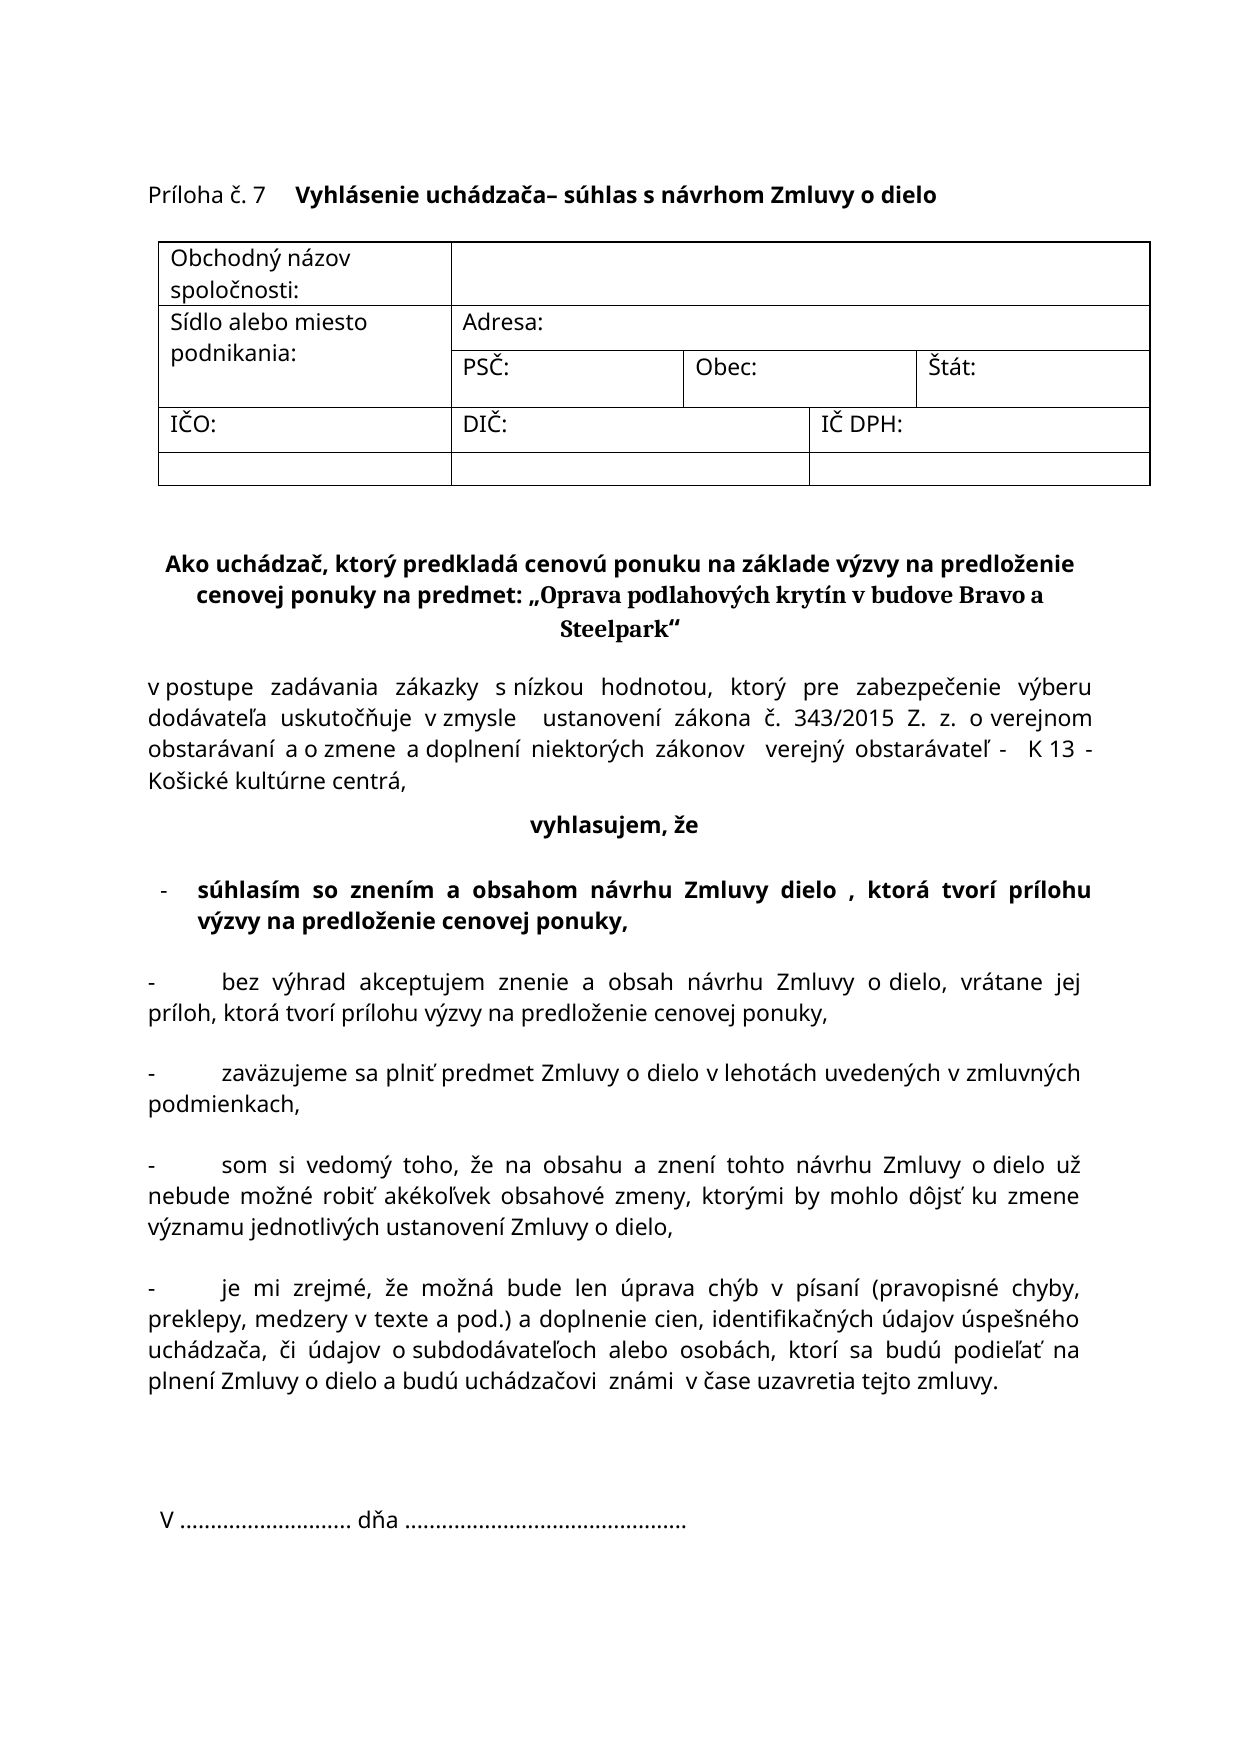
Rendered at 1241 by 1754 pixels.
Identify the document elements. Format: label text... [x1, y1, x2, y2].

list je mi zrejmé, že možná bude len úprava chýb v písaní (pravopisné chyby, preklepy, medzery v texte a pod.) a doplnenie cien, identifikačných údajov úspešného uchádzača, či údajov o subdodávateľoch alebo osobách, ktorí sa budú podieľať na plnení Zmluvy o dielo a budú uchádzačovi známi v čase uzavretia tejto zmluvy. [148, 1272, 1081, 1397]
table_cell Obec: [684, 351, 916, 407]
list súhlasím so znením a obsahom návrhu Zmluvy dielo , ktorá tvorí prílohu výzvy na predloženie cenovej ponuky, [160, 874, 1093, 937]
table_cell Adresa: [452, 306, 1149, 350]
text V ............................ dňa .............................................. [160, 1504, 1093, 1536]
text v postupe zadávania zákazky s nízkou hodnotou, ktorý pre zabezpečenie výberu dodávateľa uskutočňuje v zmysle ustanovení zákona č. 343/2015 Z. z. o verejnom obstarávaní a o zmene a doplnení niektorých zákonov verejný obstarávateľ - K 13 - Košické kultúrne centrá, [148, 671, 1093, 796]
text vyhlasujem, že [148, 808, 1081, 840]
table_cell [159, 453, 451, 484]
list zaväzujeme sa plniť predmet Zmluvy o dielo v lehotách uvedených v zmluvných podmienkach, [148, 1057, 1081, 1120]
table_header Obchodný názov spoločnosti: [159, 243, 451, 305]
list bez výhrad akceptujem znenie a obsah návrhu Zmluvy o dielo, vrátane jej príloh, ktorá tvorí prílohu výzvy na predloženie cenovej ponuky, [148, 966, 1081, 1028]
table_header [452, 243, 1149, 305]
table_cell Sídlo alebo miesto podnikania: [159, 306, 451, 407]
table_cell DIČ: [452, 408, 809, 452]
table_cell PSČ: [452, 351, 683, 407]
table_cell IČ DPH: [810, 408, 1149, 452]
table_cell [452, 453, 809, 484]
text Ako uchádzač, ktorý predkladá cenovú ponuku na základe výzvy na predloženie cenovej ponuky na predmet: „Oprava podlahových krytín v budove Bravo a Steelpark“ [148, 548, 1093, 644]
text Príloha č. 7 Vyhlásenie uchádzača– súhlas s návrhom Zmluvy o dielo [148, 179, 1093, 210]
table_cell Štát: [917, 351, 1149, 407]
list som si vedomý toho, že na obsahu a znení tohto návrhu Zmluvy o dielo už nebude možné robiť akékoľvek obsahové zmeny, ktorými by mohlo dôjsť ku zmene významu jednotlivých ustanovení Zmluvy o dielo, [148, 1149, 1081, 1242]
table_cell [810, 453, 1149, 484]
table_cell IČO: [159, 408, 451, 452]
